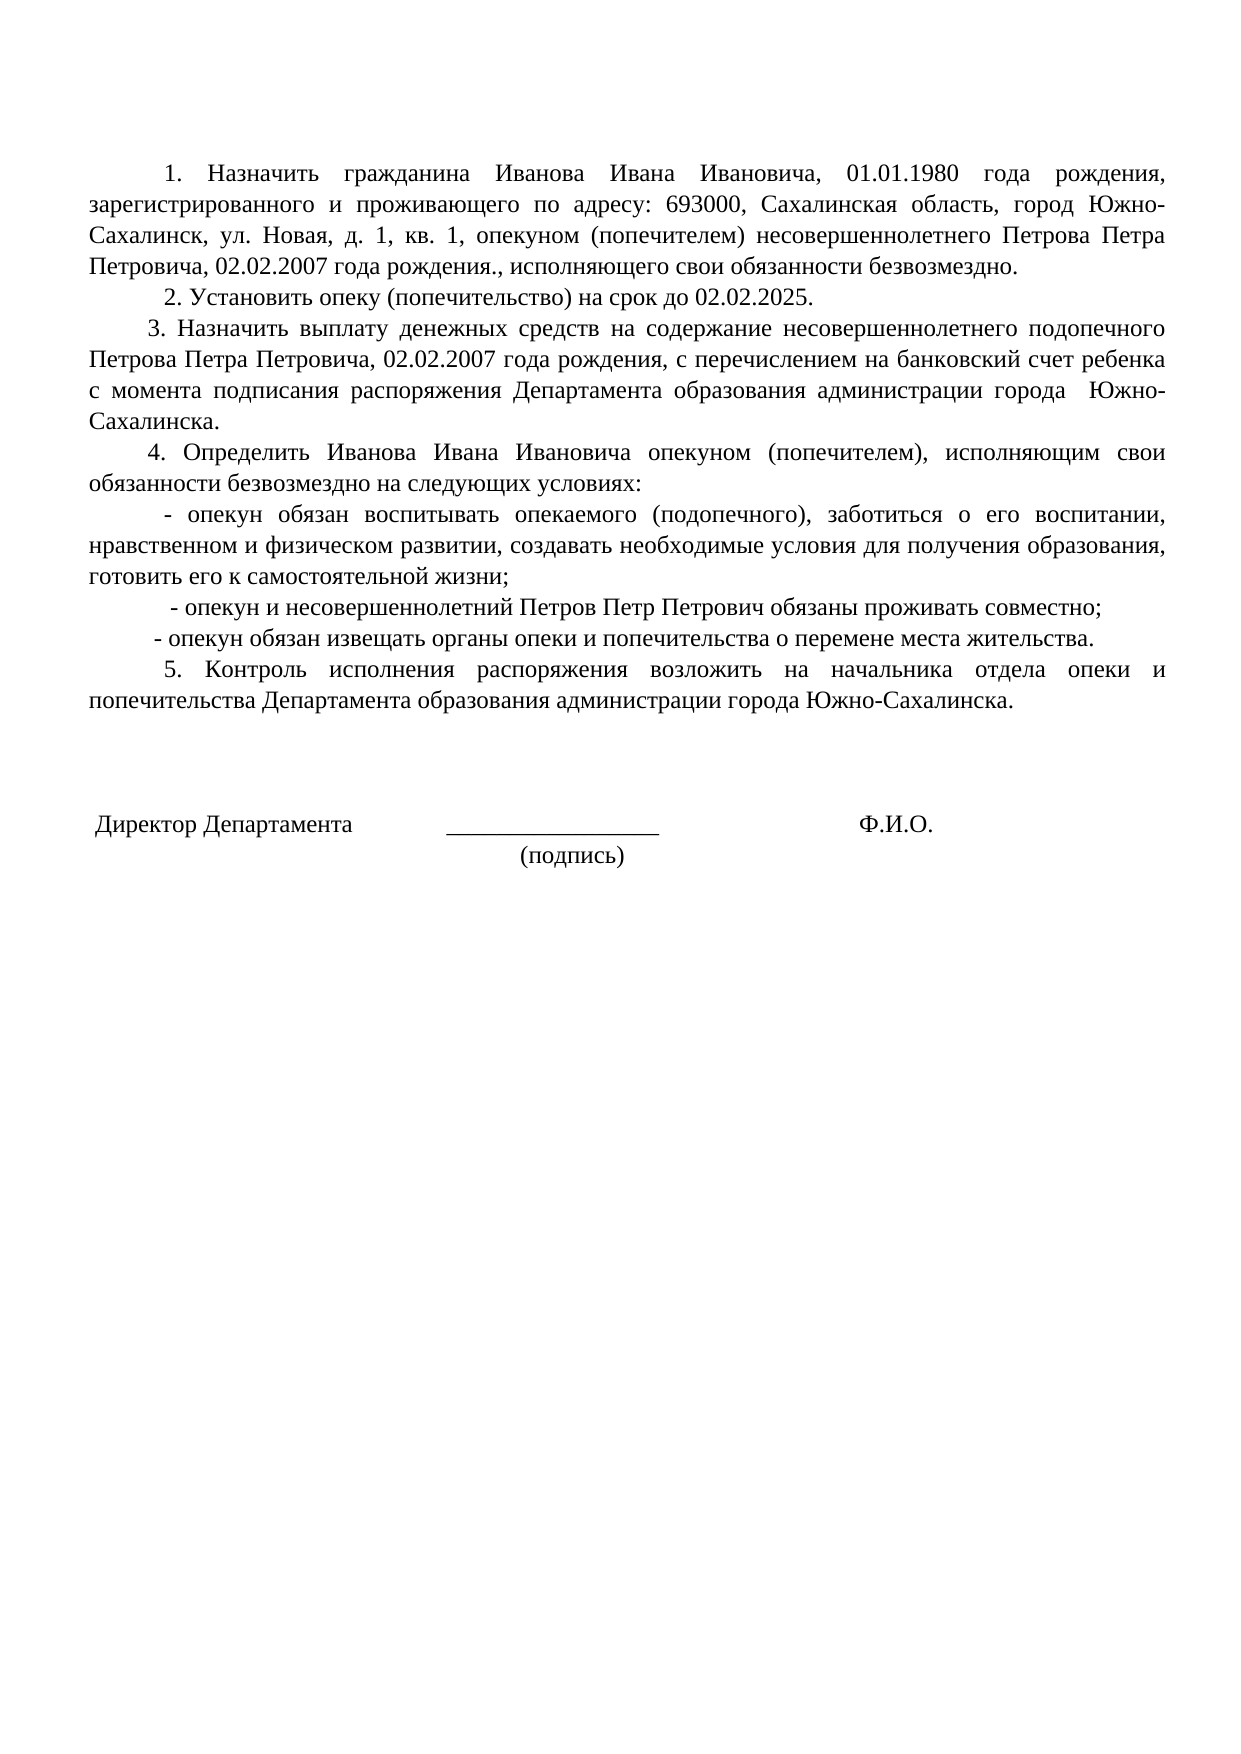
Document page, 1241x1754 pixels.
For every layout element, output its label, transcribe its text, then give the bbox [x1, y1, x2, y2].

text 2. Установить опеку (попечительство) на срок до 02.02.2025. [89, 282, 1167, 311]
text 5. Контроль исполнения распоряжения возложить на начальника отдела опеки и попечительства Департамента образования администрации города Южно-Сахалинска. [89, 654, 1167, 714]
text (подпись) [89, 841, 1167, 869]
text - опекун обязан воспитывать опекаемого (подопечного), заботиться о его воспитании, нравственном и физическом развитии, создавать необходимые условия для получения образования, готовить его к самостоятельной жизни; [89, 499, 1167, 590]
text 4. Определить Иванова Ивана Ивановича опекуном (попечителем), исполняющим свои обязанности безвозмездно на следующих условиях: [89, 437, 1167, 497]
text 3. Назначить выплату денежных средств на содержание несовершеннолетнего подопечного Петрова Петра Петровича, 02.02.2007 года рождения, с перечислением на банковский счет ребенка с момента подписания распоряжения Департамента образования администрации города Южно-Сахалинска. [89, 313, 1167, 435]
text - опекун и несовершеннолетний Петров Петр Петрович обязаны проживать совместно; [89, 592, 1167, 621]
text - опекун обязан извещать органы опеки и попечительства о перемене места жительства. [89, 623, 1167, 652]
text Директор Департамента _________________ Ф.И.О. [89, 809, 1167, 838]
text 1. Назначить гражданина Иванова Ивана Ивановича, 01.01.1980 года рождения, зарегистрированного и проживающего по адресу: 693000, Сахалинская область, город Южно-Сахалинск, ул. Новая, д. 1, кв. 1, опекуном (попечителем) несовершеннолетнего Петрова Петра Петровича, 02.02.2007 года рождения., исполняющего свои обязанности безвозмездно. [89, 158, 1167, 279]
